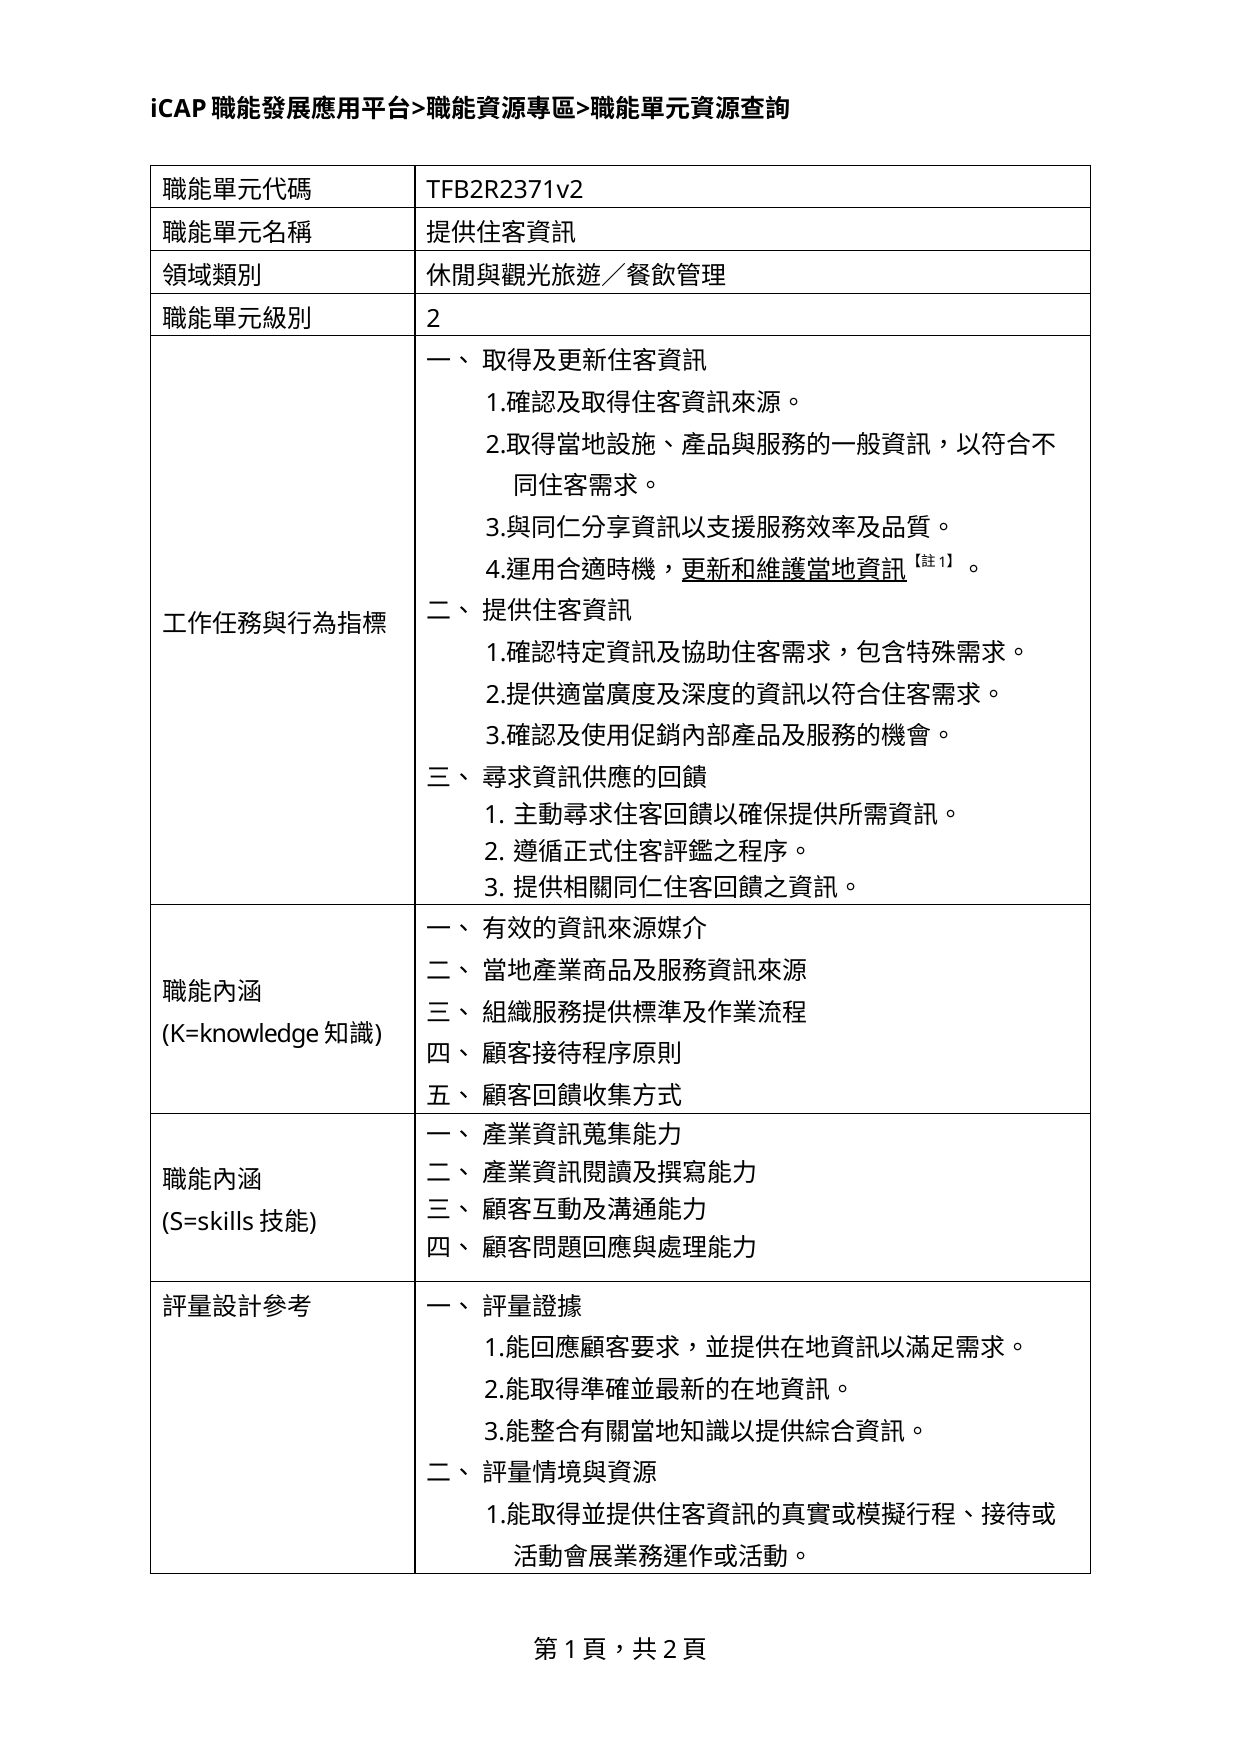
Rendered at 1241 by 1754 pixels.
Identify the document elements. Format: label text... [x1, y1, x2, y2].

table_cell 休閒與觀光旅遊／餐飲管理 [416, 251, 1090, 293]
table_cell 產業資訊蒐集能力 產業資訊閱讀及撰寫能力 顧客互動及溝通能力 顧客問題回應與處理能力 [416, 1114, 1090, 1281]
table_cell 職能內涵 (S=skills技能) [151, 1114, 414, 1281]
table_cell 職能內涵 (K=knowledge知識) [151, 905, 414, 1113]
table_cell 提供住客資訊 [416, 208, 1090, 250]
table_cell 職能單元級別 [151, 294, 414, 335]
table_cell 職能單元名稱 [151, 208, 414, 250]
table_cell 評量設計參考 [151, 1282, 414, 1573]
table_cell 有效的資訊來源媒介 當地產業商品及服務資訊來源 組織服務提供標準及作業流程 顧客接待程序原則 顧客回饋收集方式 [416, 905, 1090, 1113]
table_cell 取得及更新住客資訊 確認及取得住客資訊來源。 取得當地設施、產品與服務的一般資訊，以符合不同住客需求。 與同仁分享資訊以支援服務效率及品質。 運用合適時機，更新和維護當地資訊【註1】。 提供住客資訊 確認特定資訊及協助住客需求，包含特殊需求。 提供適當廣度及深度的資訊以符合住客需求。 確認及使用促銷內部產品及服務的機會。 尋求資訊供應的回饋 主動尋求住客回饋以確保提供所需資訊。 遵循正式住客評鑑之程序。 提供相關同仁住客回饋之資訊。 [416, 336, 1090, 903]
table_cell 領域類別 [151, 251, 414, 293]
table_cell 評量證據 能回應顧客要求，並提供在地資訊以滿足需求。 能取得準確並最新的在地資訊。 能整合有關當地知識以提供綜合資訊。 評量情境與資源 能取得並提供住客資訊的真實或模擬行程、接待或活動會展業務運作或活動。 在地區域、設備和一般產品的最新資訊。 受評者能與之互動的顧客。 評量情境須儘量符合實務工作現場環境。 評量方法 採用角色扮演方式並進行直接觀察受評者，運用在地相關知識以回答各種顧客提問的能力。 透過書面或口頭提問受評者取得在地區域最新資訊的來源與方式。 審查受評者工作表現作為證據，可參考第三方對受評者提出的評量報告。 [416, 1282, 1090, 1573]
table_cell 2 [416, 294, 1090, 335]
table_header 職能單元代碼 [151, 166, 414, 207]
table_header TFB2R2371v2 [416, 166, 1090, 207]
table_cell 工作任務與行為指標 [151, 336, 414, 903]
